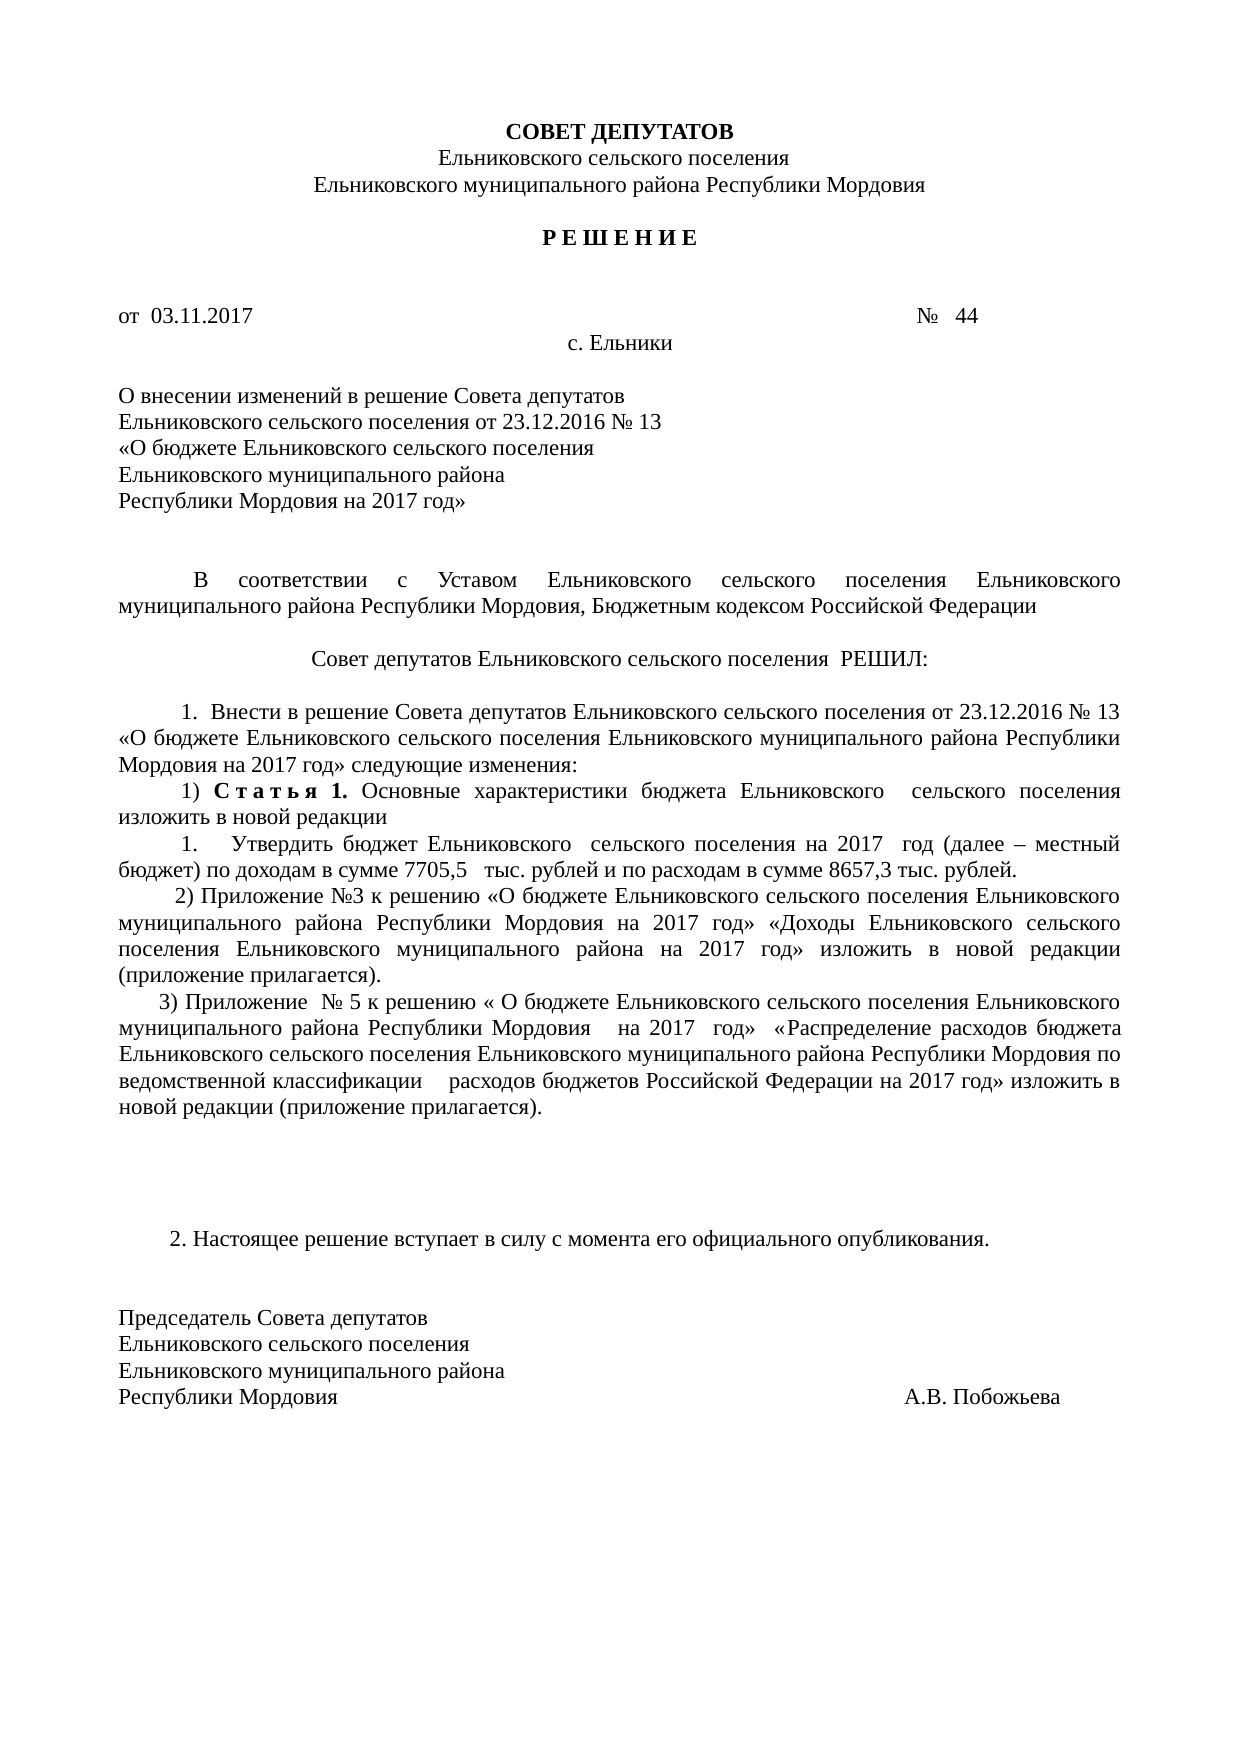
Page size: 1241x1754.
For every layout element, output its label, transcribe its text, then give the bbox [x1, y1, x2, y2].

text Ельниковского муниципального района [118, 1357, 1122, 1383]
list 3) Приложение № 5 к решению « О бюджете Ельниковского сельского поселения Ельниковского муниципального района Республики Мордовия на 2017 год» «Распределение расходов бюджета Ельниковского сельского поселения Ельниковского муниципального района Республики Мордовия по ведомственной классификации расходов бюджетов Российской Федерации на 2017 год» изложить в новой редакции (приложение прилагается). [119, 988, 1122, 1119]
text 2. Настоящее решение вступает в силу с момента его официального опубликования. [118, 1225, 1122, 1251]
text Ельниковского муниципального района [118, 461, 1122, 487]
list Утвердить бюджет Ельниковского сельского поселения на 2017 год (далее – местный бюджет) по доходам в сумме 7705,5 тыс. рублей и по расходам в сумме 8657,3 тыс. рублей. [118, 830, 1122, 882]
text О внесении изменений в решение Совета депутатов [118, 382, 1122, 408]
list 2) Приложение №3 к решению «О бюджете Ельниковского сельского поселения Ельниковского муниципального района Республики Мордовия на 2017 год» «Доходы Ельниковского сельского поселения Ельниковского муниципального района на 2017 год» изложить в новой редакции (приложение прилагается). [118, 882, 1122, 988]
text Совет депутатов Ельниковского сельского поселения РЕШИЛ: [118, 645, 1122, 672]
text Председатель Совета депутатов [118, 1304, 1122, 1330]
text В соответствии с Уставом Ельниковского сельского поселения Ельниковского муниципального района Республики Мордовия, Бюджетным кодексом Российской Федерации [118, 566, 1122, 619]
text 1) С т а т ь я 1. Основные характеристики бюджета Ельниковского сельского поселения изложить в новой редакции [118, 777, 1122, 830]
text «О бюджете Ельниковского сельского поселения [118, 434, 1122, 461]
text Республики Мордовия на 2017 год» [118, 487, 1122, 513]
text Р Е Ш Е Н И Е [118, 223, 1121, 250]
text от 03.11.2017 № 44 [118, 303, 1122, 329]
text Ельниковского сельского поселения от 23.12.2016 № 13 [118, 408, 1122, 434]
text Республики Мордовия А.В. Побожьева [118, 1383, 1122, 1409]
text СОВЕТ ДЕПУТАТОВ [118, 118, 1121, 144]
text с. Ельники [118, 329, 1122, 355]
text Ельниковского сельского поселения [118, 1330, 1122, 1357]
text 1. Внести в решение Совета депутатов Ельниковского сельского поселения от 23.12.2016 № 13 «О бюджете Ельниковского сельского поселения Ельниковского муниципального района Республики Мордовия на 2017 год» следующие изменения: [118, 698, 1122, 777]
text Ельниковского сельского поселения [118, 144, 1121, 171]
text Ельниковского муниципального района Республики Мордовия [118, 171, 1121, 197]
